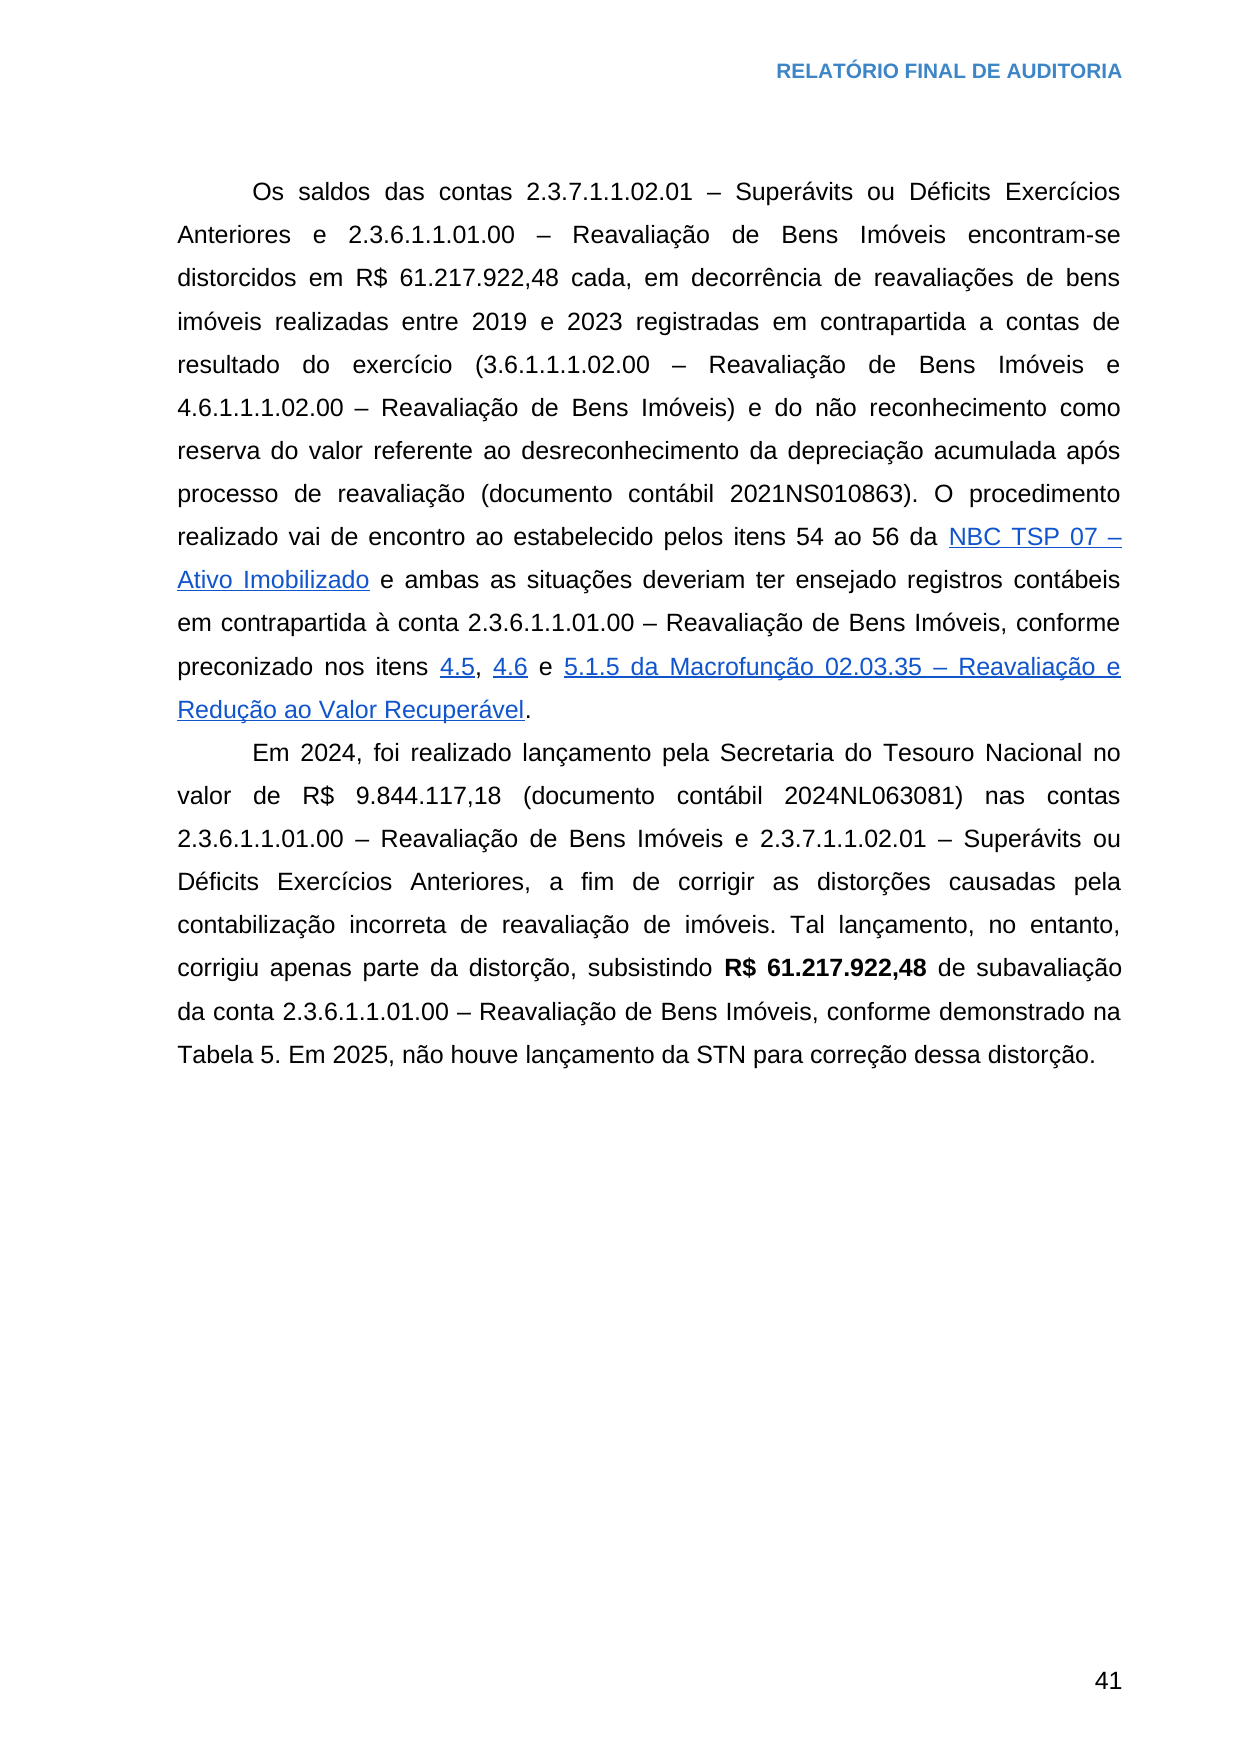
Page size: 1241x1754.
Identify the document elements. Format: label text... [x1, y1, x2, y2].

text Os saldos das contas 2.3.7.1.1.02.01 – Superávits ou Déficits Exercícios Anteriores e 2.3.6.1.1.01.00 – Reavaliação de Bens Imóveis encontram-se distorcidos em R$ 61.217.922,48 cada, em decorrência de reavaliações de bens imóveis realizadas entre 2019 e 2023 registradas em contrapartida a contas de resultado do exercício (3.6.1.1.1.02.00 – Reavaliação de Bens Imóveis e 4.6.1.1.1.02.00 – Reavaliação de Bens Imóveis) e do não reconhecimento como reserva do valor referente ao desreconhecimento da depreciação acumulada após processo de reavaliação (documento contábil 2021NS010863). O procedimento realizado vai de encontro ao estabelecido pelos itens 54 ao 56 da NBC TSP 07 – Ativo Imobilizado e ambas as situações deveriam ter ensejado registros contábeis em contrapartida à conta 2.3.6.1.1.01.00 – Reavaliação de Bens Imóveis, conforme preconizado nos itens 4.5, 4.6 e 5.1.5 da Macrofunção 02.03.35 – Reavaliação e Redução ao Valor Recuperável. [177, 177, 1122, 723]
text Em 2024, foi realizado lançamento pela Secretaria do Tesouro Nacional no valor de R$ 9.844.117,18 (documento contábil 2024NL063081) nas contas 2.3.6.1.1.01.00 – Reavaliação de Bens Imóveis e 2.3.7.1.1.02.01 – Superávits ou Déficits Exercícios Anteriores, a fim de corrigir as distorções causadas pela contabilização incorreta de reavaliação de imóveis. Tal lançamento, no entanto, corrigiu apenas parte da distorção, subsistindo R$ 61.217.922,48 de subavaliação da conta 2.3.6.1.1.01.00 – Reavaliação de Bens Imóveis, conforme demonstrado na Tabela 5. Em 2025, não houve lançamento da STN para correção dessa distorção. [177, 738, 1122, 1068]
